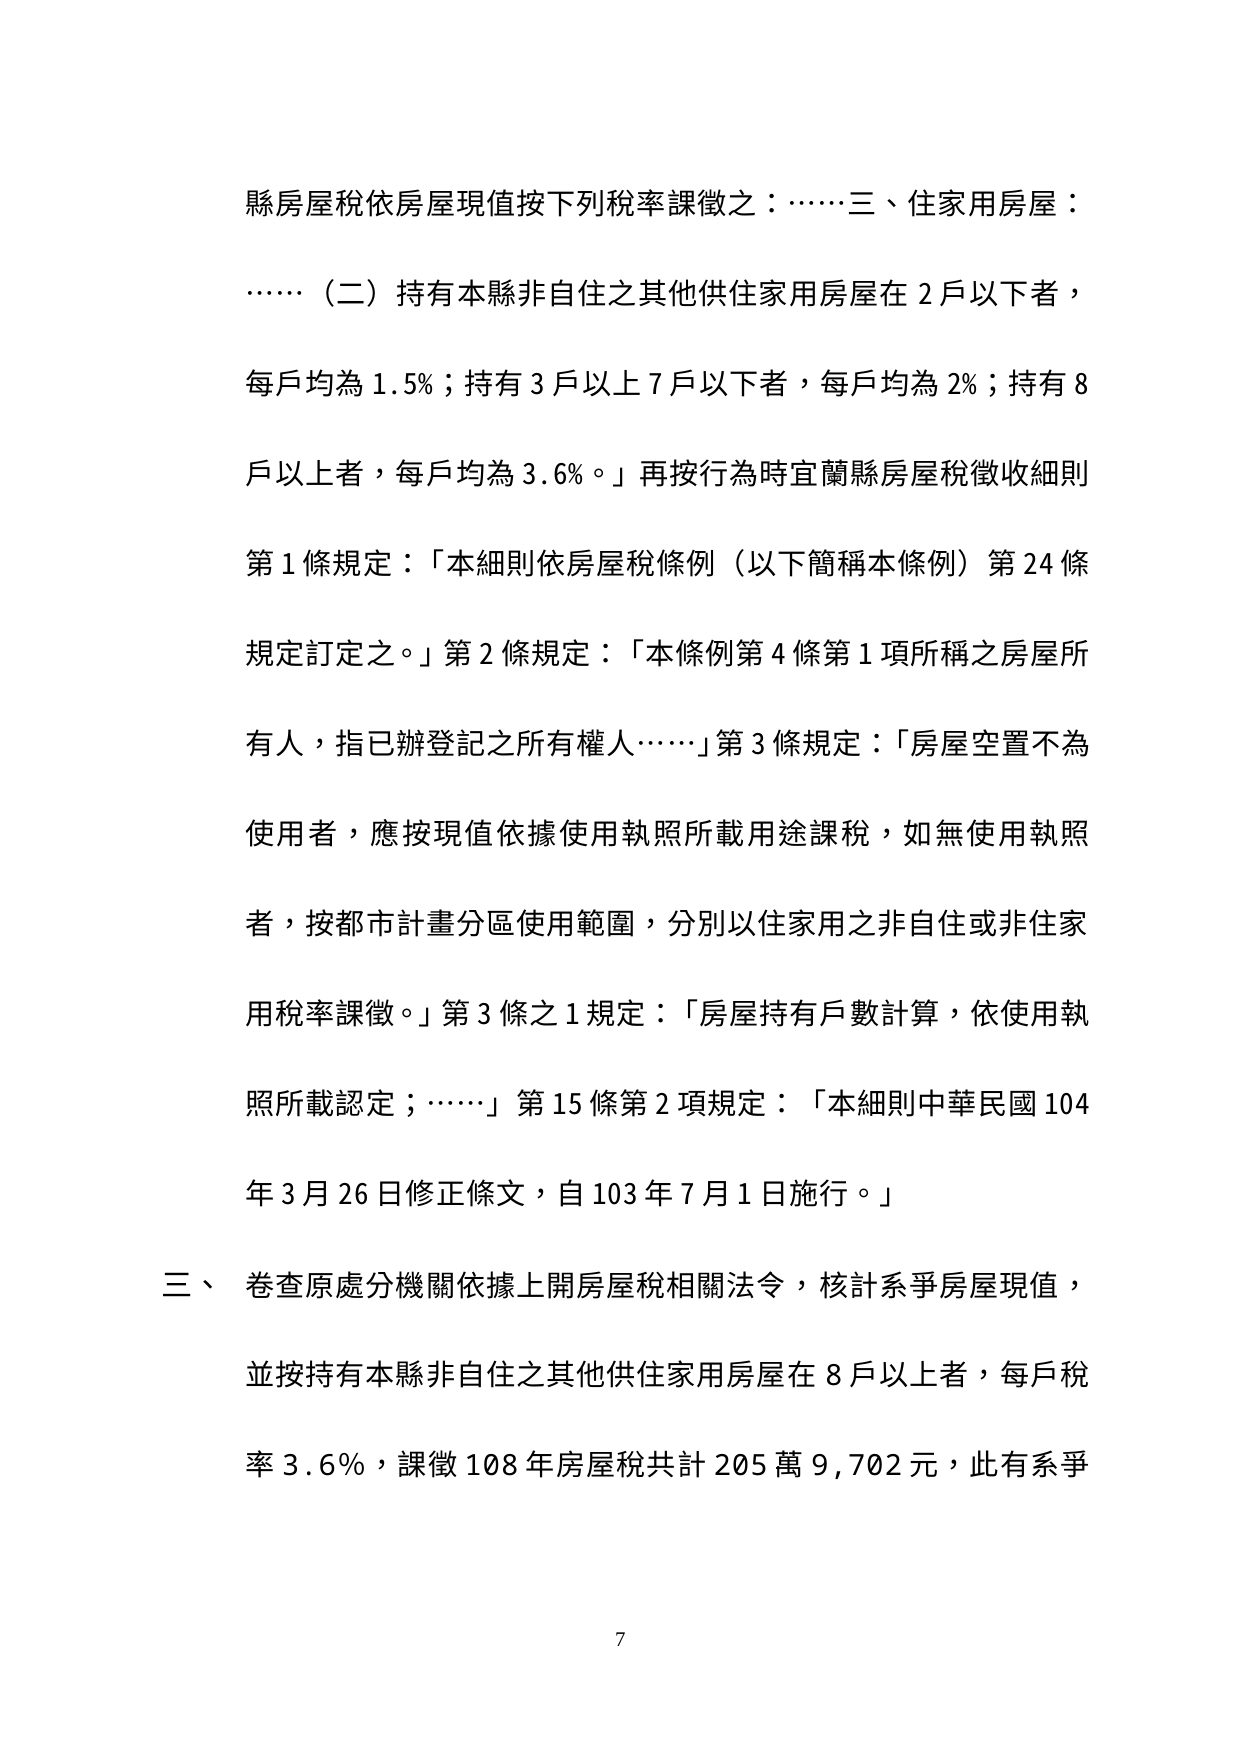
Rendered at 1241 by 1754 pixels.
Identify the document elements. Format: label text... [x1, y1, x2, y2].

table_cell 卷查原處分機關依據上開房屋稅相關法令，核計系爭房屋現值，並按持有本縣非自住之其他供住家用房屋在8戶以上者，每戶稅率3.6％，課徵108年房屋稅共計205萬9,702元，此有系爭 [234, 1246, 1101, 1501]
table_cell [150, 165, 234, 1246]
table_cell 縣房屋稅依房屋現值按下列稅率課徵之：……三、住家用房屋：……（二）持有本縣非自住之其他供住家用房屋在2戶以下者，每戶均為1.5%；持有3戶以上7戶以下者，每戶均為2%；持有8戶以上者，每戶均為3.6%。」再按行為時宜蘭縣房屋稅徵收細則第1條規定：「本細則依房屋稅條例（以下簡稱本條例）第24條規定訂定之。」第2條規定：「本條例第4條第1項所稱之房屋所有人，指已辦登記之所有權人……」第3條規定：「房屋空置不為使用者，應按現值依據使用執照所載用途課稅，如無使用執照者，按都市計畫分區使用範圍，分別以住家用之非自住或非住家用稅率課徵。」第3條之1規定：「房屋持有戶數計算，依使用執照所載認定；……」第15條第2項規定：「本細則中華民國104年3月26日修正條文，自103年7月1日施行。」 [234, 165, 1101, 1246]
table_cell 三、 [150, 1246, 234, 1501]
